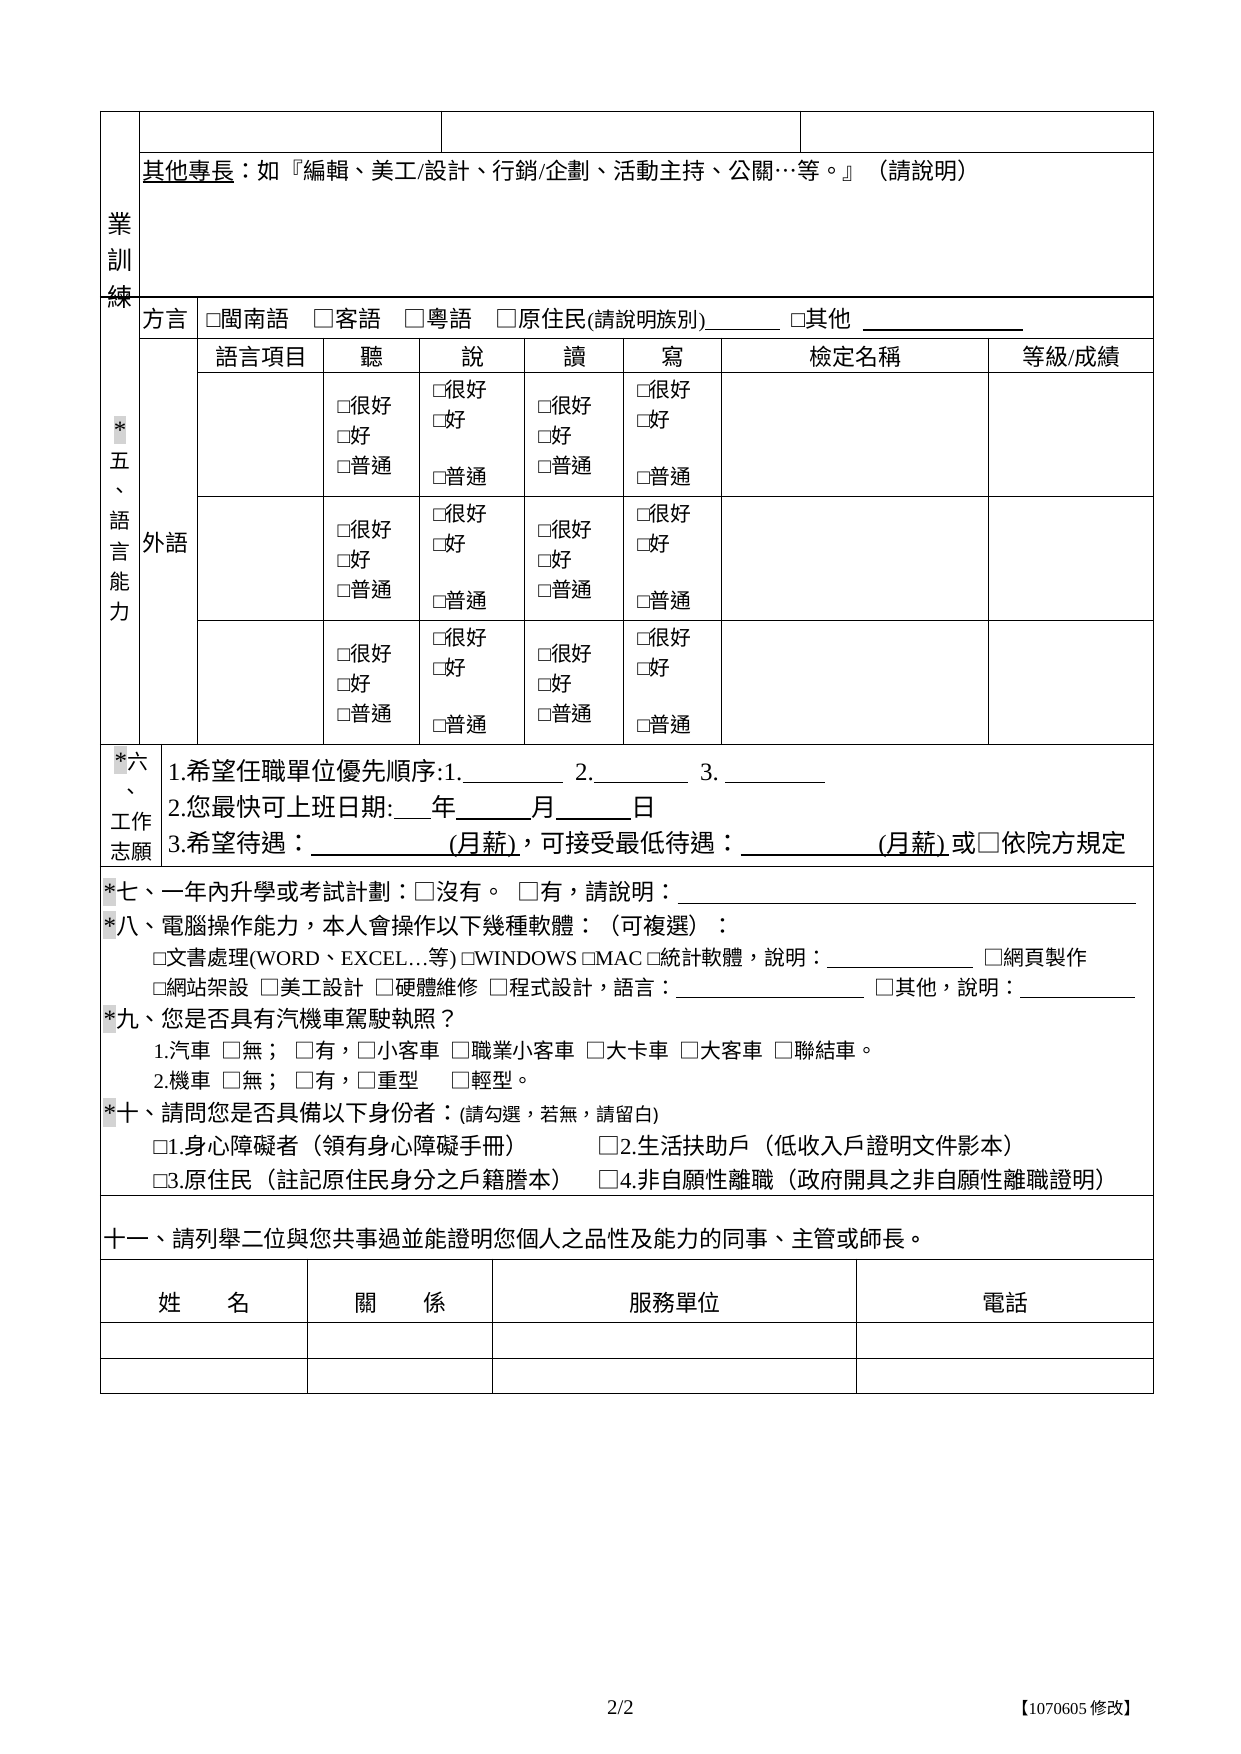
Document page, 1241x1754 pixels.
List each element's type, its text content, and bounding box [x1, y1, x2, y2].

table_cell 讀 [525, 339, 623, 372]
table_cell □很好 □好 □普通 [420, 373, 524, 496]
table_cell *六 、 工作 志願 [101, 745, 161, 866]
table_cell [442, 112, 800, 152]
table_cell [101, 1323, 307, 1357]
table_cell 說 [420, 339, 524, 372]
table_cell 電話 [857, 1260, 1153, 1322]
table_cell *七、一年內升學或考試計劃：□沒有。 □有，請說明： *八、電腦操作能力，本人會操作以下幾種軟體：（可複選）： □文書處理(word、excel…等) □WINDOWS □MAC □統計軟體，說明： □網頁製作 □網站架設 □美工設計 □硬體維修 □程式設計，語言： □其他，說明： *九、您是否具有汽機車駕駛執照？ 1.汽車 □無； □有，□小客車 □職業小客車 □大卡車 □大客車 □聯結車。 2.機車 □無； □有，□重型 □輕型。 *十、請問您是否具備以下身份者：(請勾選，若無，請留白) □1.身心障礙者（領有身心障礙手冊） □2.生活扶助戶（低收入戶證明文件影本） □3.原住民（註記原住民身分之戶籍謄本） □4.非自願性離職（政府開具之非自願性離職證明） [101, 867, 1153, 1195]
table_cell 檢定名稱 [722, 339, 988, 372]
table_cell □很好 □好 □普通 [420, 497, 524, 620]
table_cell [857, 1323, 1153, 1357]
table_cell □很好 □好 □普通 [525, 497, 623, 620]
table_cell □很好 □好 □普通 [624, 621, 721, 744]
table_cell [801, 112, 1153, 152]
table_cell [989, 497, 1153, 620]
table_cell 十一、請列舉二位與您共事過並能證明您個人之品性及能力的同事、主管或師長。 [101, 1196, 1153, 1258]
table_cell 關 係 [308, 1260, 492, 1322]
table_cell 寫 [624, 339, 721, 372]
table_cell [101, 1359, 307, 1393]
table_cell [308, 1323, 492, 1357]
table_cell 等級/成績 [989, 339, 1153, 372]
table_cell *四、專業訓練 [101, 112, 139, 296]
table_cell 1.希望任職單位優先順序:1. 2. 3. 2.您最快可上班日期: 年 月 日 3.希望待遇： (月薪)，可接受最低待遇： (月薪) 或□依院方規定 [162, 745, 1153, 866]
table_cell □很好 □好 □普通 [624, 373, 721, 496]
table_cell *五、 語 言能力 [101, 298, 139, 744]
table_cell 外語 [140, 339, 197, 744]
table_cell 其他專長：如『編輯、美工/設計、行銷/企劃、活動主持、公關…等。』（請說明） [140, 153, 1153, 296]
table_cell □閩南語 □客語 □粵語 □原住民(請說明族別) □其他 [198, 298, 1153, 338]
table_cell [308, 1359, 492, 1393]
table_cell 姓 名 [101, 1260, 307, 1322]
table_cell [989, 373, 1153, 496]
table_cell [198, 497, 323, 620]
table_cell [722, 373, 988, 496]
table_cell □很好 □好 □普通 [525, 373, 623, 496]
table_cell [989, 621, 1153, 744]
table_cell [857, 1359, 1153, 1393]
table_cell [493, 1359, 856, 1393]
table_cell 服務單位 [493, 1260, 856, 1322]
table_cell [722, 497, 988, 620]
table_cell [493, 1323, 856, 1357]
table_cell □很好 □好 □普通 [624, 497, 721, 620]
table_cell [198, 373, 323, 496]
table_cell [198, 621, 323, 744]
table_cell □很好 □好 □普通 [525, 621, 623, 744]
table_cell 語言項目 [198, 339, 323, 372]
table_cell □很好 □好 □普通 [420, 621, 524, 744]
table_cell □很好 □好 □普通 [324, 373, 419, 496]
table_cell 方言 [140, 298, 197, 338]
table_cell □很好 □好 □普通 [324, 497, 419, 620]
table_cell [140, 112, 441, 152]
table_cell [722, 621, 988, 744]
table_cell □很好 □好 □普通 [324, 621, 419, 744]
table_cell 聽 [324, 339, 419, 372]
